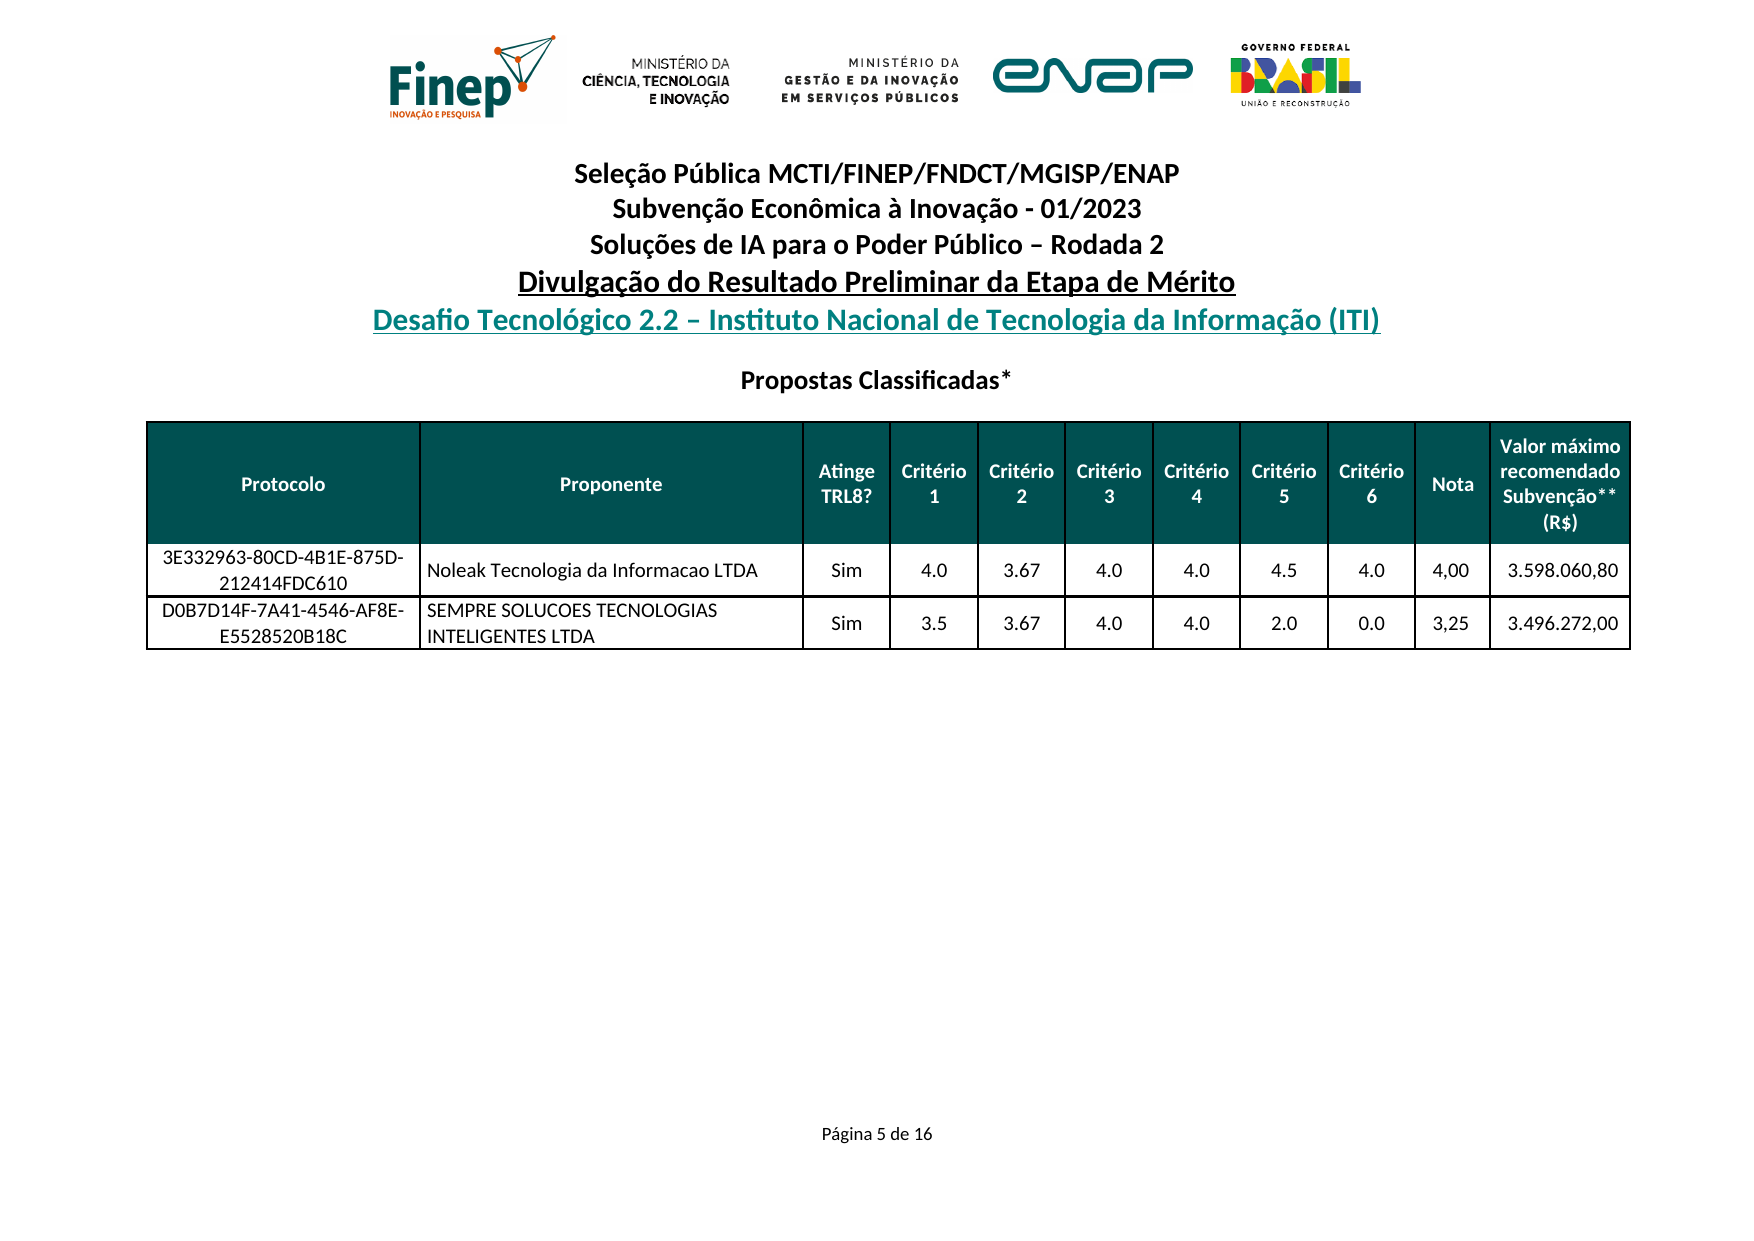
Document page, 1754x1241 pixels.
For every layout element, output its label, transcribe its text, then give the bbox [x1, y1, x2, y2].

table_cell 4.0 [891, 545, 977, 595]
table_header Critério 6 [1329, 423, 1414, 544]
table_cell Sim [804, 598, 889, 648]
table_cell 4.0 [1154, 545, 1239, 595]
table_cell SEMPRE SOLUCOES TECNOLOGIAS INTELIGENTES LTDA [421, 598, 802, 648]
table_cell 4.0 [1329, 545, 1414, 595]
table_header Critério 5 [1241, 423, 1327, 544]
table_cell 3.67 [979, 598, 1064, 648]
table_cell 3.5 [891, 598, 977, 648]
table_cell Noleak Tecnologia da Informacao LTDA [421, 545, 802, 595]
table_cell 0.0 [1329, 598, 1414, 648]
table_header Critério 3 [1066, 423, 1152, 544]
table_header Critério 2 [979, 423, 1064, 544]
table_cell 3.496.272,00 [1491, 598, 1629, 648]
table_cell 4.0 [1066, 545, 1152, 595]
table_header Valor máximo recomendado Subvenção** (R$) [1491, 423, 1629, 544]
table_header Nota [1416, 423, 1489, 544]
table_cell 3,25 [1416, 598, 1489, 648]
table_cell 2.0 [1241, 598, 1327, 648]
table_cell 3.598.060,80 [1491, 545, 1629, 595]
table_cell 4.5 [1241, 545, 1327, 595]
table_cell 3.67 [979, 545, 1064, 595]
table_cell 4.0 [1066, 598, 1152, 648]
text Propostas Classificadas* [148, 363, 1606, 396]
table_header Critério 4 [1154, 423, 1239, 544]
table_header Protocolo [148, 423, 419, 544]
table_cell Sim [804, 545, 889, 595]
text Desafio Tecnológico 2.2 – Instituto Nacional de Tecnologia da Informação (ITI) [148, 300, 1606, 338]
table_header Atinge TRL8? [804, 423, 889, 544]
table_cell 4,00 [1416, 545, 1489, 595]
table_header Proponente [421, 423, 802, 544]
table_header Critério 1 [891, 423, 977, 544]
table_cell 4.0 [1154, 598, 1239, 648]
table_cell 3E332963-80CD-4B1E-875D-212414FDC610 [148, 545, 419, 595]
table_cell D0B7D14F-7A41-4546-AF8E-E5528520B18C [148, 598, 419, 648]
